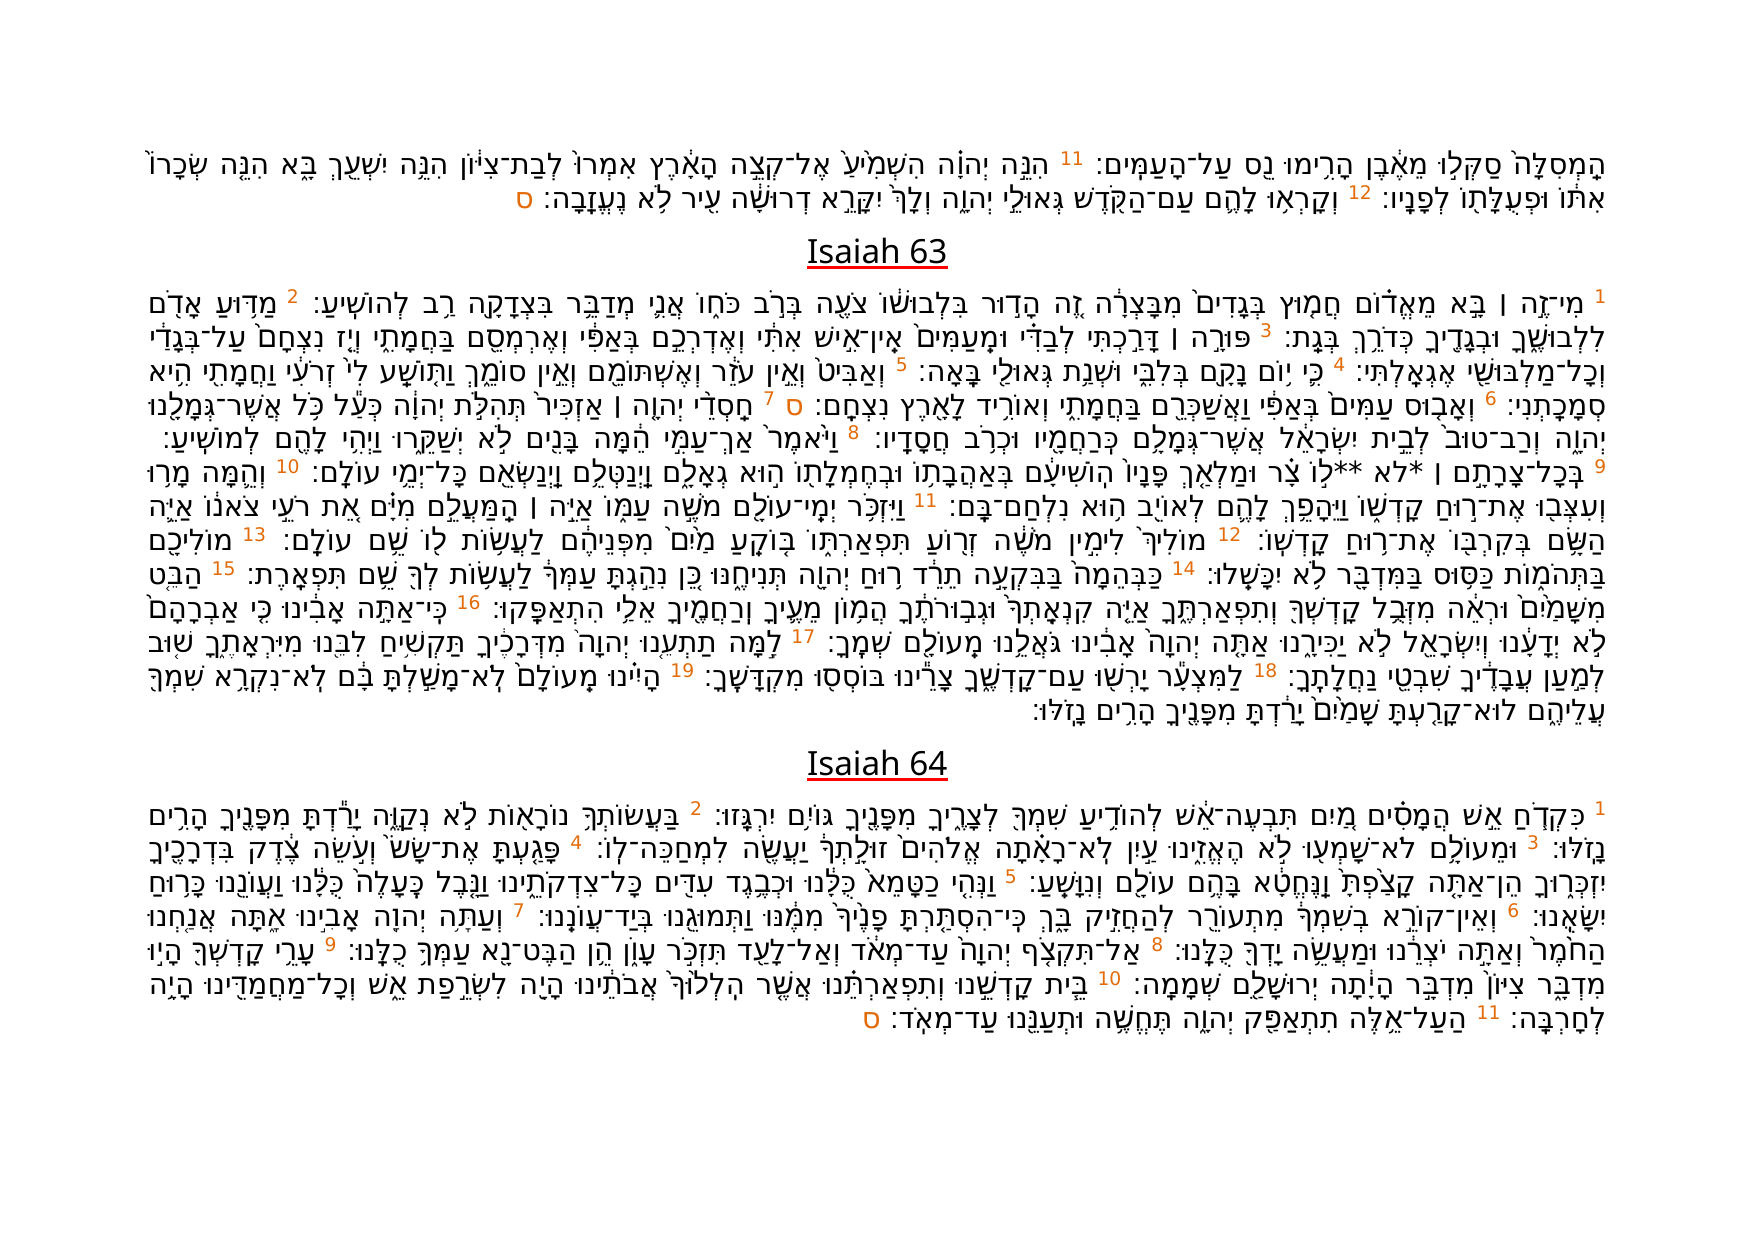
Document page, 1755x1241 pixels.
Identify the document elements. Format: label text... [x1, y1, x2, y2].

text 1 מִי־זֶ֣ה ׀ בָּ֣א מֵאֱד֗וֹם חֲמ֤וּץ בְּגָדִים֙ מִבָּצְרָ֔ה זֶ֚ה הָד֣וּר בִּלְבוּשׁ֔וֹ צֹעֶ֖ה בְּרֹ֣ב כֹּח֑וֹ אֲנִ֛י מְדַבֵּ֥ר בִּצְדָקָ֖ה רַ֥ב לְהוֹשִֽׁיעַ׃ 2 מַדּ֥וּעַ אָדֹ֖ם לִלְבוּשֶׁ֑ךָ וּבְגָדֶ֖יךָ כְּדֹרֵ֥ךְ בְּגַֽת׃ ‬‬‬3 פּוּרָ֣ה ׀ דָּרַ֣כְתִּי לְבַדִּ֗י וּמֵֽעַמִּים֙ אֵֽין־אִ֣ישׁ אִתִּ֔י וְאֶדְרְכֵ֣ם בְּאַפִּ֔י וְאֶרְמְסֵ֖ם בַּחֲמָתִ֑י וְיֵ֤ז נִצְחָם֙ עַל־בְּגָדַ֔י וְכָל־מַלְבּוּשַׁ֖י אֶגְאָֽלְתִּי׃ ‬‬‬4 כִּ֛י י֥וֹם נָקָ֖ם בְּלִבִּ֑י וּשְׁנַ֥ת גְּאוּלַ֖י בָּֽאָה׃ ‬‬‬5 וְאַבִּיט֙ וְאֵ֣ין עֹזֵ֔ר וְאֶשְׁתּוֹמֵ֖ם וְאֵ֣ין סוֹמֵ֑ךְ וַתּ֤וֹשַֽׁע לִי֙ זְרֹעִ֔י וַחֲמָתִ֖י הִ֥יא סְמָכָֽתְנִי׃ ‬‬‬6 וְאָב֤וּס עַמִּים֙ בְּאַפִּ֔י וַאֲשַׁכְּרֵ֖ם בַּחֲמָתִ֑י וְאוֹרִ֥יד לָאָ֖רֶץ נִצְחָֽם׃ ס ‬‬‬7 חַֽסְדֵ֨י יְהוָ֤ה ׀ אַזְכִּיר֙ תְּהִלֹּ֣ת יְהוָ֔ה כְּעַ֕ל כֹּ֥ל אֲשֶׁר־גְּמָלָ֖נוּ יְהוָ֑ה וְרַב־טוּב֙ לְבֵ֣ית יִשְׂרָאֵ֔ל אֲשֶׁר־גְּמָלָ֥ם כְּֽרַחֲמָ֖יו וּכְרֹ֥ב חֲסָדָֽיו׃ ‬‬‬8 וַיֹּ֙אמֶר֙ אַךְ־עַמִּ֣י הֵ֔מָּה בָּנִ֖ים לֹ֣א יְשַׁקֵּ֑רוּ וַיְהִ֥י לָהֶ֖ם לְמוֹשִֽׁיעַ׃ ‬‬‬9 בְּֽכָל־צָרָתָ֣ם ׀ *לא **ל֣וֹ צָ֗ר וּמַלְאַ֤ךְ פָּנָיו֙ הֽוֹשִׁיעָ֔ם בְּאַהֲבָת֥וֹ וּבְחֶמְלָת֖וֹ ה֣וּא גְאָלָ֑ם וַֽיְנַטְּלֵ֥ם וַֽיְנַשְּׂאֵ֖ם כָּל־יְמֵ֥י עוֹלָֽם׃ ‬‬‬10 וְהֵ֛מָּה מָר֥וּ וְעִצְּב֖וּ אֶת־ר֣וּחַ קָדְשׁ֑וֹ וַיֵּהָפֵ֥ךְ לָהֶ֛ם לְאוֹיֵ֖ב ה֥וּא נִלְחַם־בָּֽם׃ ‬‬‬11 וַיִּזְכֹּ֥ר יְמֵֽי־עוֹלָ֖ם מֹשֶׁ֣ה עַמּ֑וֹ אַיֵּ֣ה ׀ הַֽמַּעֲלֵ֣ם מִיָּ֗ם אֵ֚ת רֹעֵ֣י צֹאנ֔וֹ אַיֵּ֛ה הַשָּׂ֥ם בְּקִרְבּ֖וֹ אֶת־ר֥וּחַ קָדְשֽׁוֹ׃ ‬‬‬12 מוֹלִיךְ֙ לִימִ֣ין מֹשֶׁ֔ה זְר֖וֹעַ תִּפְאַרְתּ֑וֹ בּ֤וֹקֵֽעַ מַ֙יִם֙ מִפְּנֵיהֶ֔ם לַעֲשׂ֥וֹת ל֖וֹ שֵׁ֥ם עוֹלָֽם׃ ‬‬‬13 מוֹלִיכָ֖ם בַּתְּהֹמ֑וֹת כַּסּ֥וּס בַּמִּדְבָּ֖ר לֹ֥א יִכָּשֵֽׁלוּ׃ ‬‬‬14 כַּבְּהֵמָה֙ בַּבִּקְעָ֣ה תֵרֵ֔ד ר֥וּחַ יְהוָ֖ה תְּנִיחֶ֑נּוּ כֵּ֚ן נִהַ֣גְתָּ עַמְּךָ֔ לַעֲשׂ֥וֹת לְךָ֖ שֵׁ֥ם תִּפְאָֽרֶת׃ ‬‬‬15 הַבֵּ֤ט מִשָּׁמַ֙יִם֙ וּרְאֵ֔ה מִזְּבֻ֥ל קָדְשְׁךָ֖ וְתִפְאַרְתֶּ֑ךָ אַיֵּ֤ה קִנְאֽ͏ָתְךָ֙ וּגְב֣וּרֹתֶ֔ךָ הֲמ֥וֹן מֵעֶ֛יךָ וְֽרַחֲמֶ֖יךָ אֵלַ֥י הִתְאַפָּֽקוּ׃ ‬‬‬16 כִּֽי־אַתָּ֣ה אָבִ֔ינוּ כִּ֤י אַבְרָהָם֙ לֹ֣א יְדָעָ֔נוּ וְיִשְׂרָאֵ֖ל לֹ֣א יַכִּירָ֑נוּ אַתָּ֤ה יְהוָה֙ אָבִ֔ינוּ גֹּאֲלֵ֥נוּ מֵֽעוֹלָ֖ם שְׁמֶֽךָ׃ ‬‬‬17 לָ֣מָּה תַתְעֵ֤נוּ יְהוָה֙ מִדְּרָכֶ֔יךָ תַּקְשִׁ֥יחַ לִבֵּ֖נוּ מִיִּרְאָתֶ֑ךָ שׁ֚וּב לְמַ֣עַן עֲבָדֶ֔יךָ שִׁבְטֵ֖י נַחֲלָתֶֽךָ׃ ‬‬‬18 לַמִּצְעָ֕ר יָרְשׁ֖וּ עַם־קָדְשֶׁ֑ךָ צָרֵ֕ינוּ בּוֹסְס֖וּ מִקְדָּשֶֽׁךָ׃ ‬‬‬19 הָיִ֗ינוּ מֵֽעוֹלָם֙ לֹֽא־מָשַׁ֣לְתָּ בָּ֔ם לֹֽא־נִקְרָ֥א שִׁמְךָ֖ עֲלֵיהֶ֑ם לוּא־קָרַ֤עְתָּ שָׁמַ֙יִם֙ יָרַ֔דְתָּ מִפָּנֶ֖יךָ הָרִ֥ים נָזֹֽלּוּ׃ ‬‬‬‬‬‬‬‬‬‬‬‬‬‬‬‬‬‬‬‬‬ [148, 286, 1606, 727]
text 1 כִּקְדֹ֧חַ אֵ֣שׁ הֲמָסִ֗ים מַ֚יִם תִּבְעֶה־אֵ֔שׁ לְהוֹדִ֥יעַ שִׁמְךָ֖ לְצָרֶ֑יךָ מִפָּנֶ֖יךָ גּוֹיִ֥ם יִרְגָּֽזוּ׃ 2 בַּעֲשׂוֹתְךָ֥ נוֹרָא֖וֹת לֹ֣א נְקַוֶּ֑ה יָרַ֕דְתָּ מִפָּנֶ֖יךָ הָרִ֥ים נָזֹֽלּוּ׃ ‬‬‬3 וּמֵעוֹלָ֥ם לֹא־שָׁמְע֖וּ לֹ֣א הֶאֱזִ֑ינוּ עַ֣יִן לֹֽא־רָאָ֗תָה אֱלֹהִים֙ זוּלָ֣תְךָ֔ יַעֲשֶׂ֖ה לִמְחַכֵּה־לֽוֹ׃ ‬‬‬4 פָּגַ֤עְתָּ אֶת־שָׂשׂ֙ וְעֹ֣שֵׂה צֶ֔דֶק בִּדְרָכֶ֖יךָ יִזְכְּר֑וּךָ הֵן־אַתָּ֤ה קָצַ֙פְתָּ֙ וַֽנֶּחֱטָ֔א בָּהֶ֥ם עוֹלָ֖ם וְנִוָּשֵֽׁעַ׃ ‬‬‬5 וַנְּהִ֤י כַטָּמֵא֙ כֻּלָּ֔נוּ וּכְבֶ֥גֶד עִדִּ֖ים כָּל־צִדְקֹתֵ֑ינוּ וַנָּ֤בֶל כֶּֽעָלֶה֙ כֻּלָּ֔נוּ וַעֲוֺנֵ֖נוּ כָּר֥וּחַ יִשָּׂאֻֽנוּ׃ ‬‬‬6 וְאֵין־קוֹרֵ֣א בְשִׁמְךָ֔ מִתְעוֹרֵ֖ר לְהַחֲזִ֣יק בָּ֑ךְ כִּֽי־הִסְתַּ֤רְתָּ פָנֶ֙יךָ֙ מִמֶּ֔נּוּ וַתְּמוּגֵ֖נוּ בְּיַד־עֲוֺנֵֽנוּ׃ ‬‬‬7 וְעַתָּ֥ה יְהוָ֖ה אָבִ֣ינוּ אָ֑תָּה אֲנַ֤חְנוּ הַחֹ֙מֶר֙ וְאַתָּ֣ה יֹצְרֵ֔נוּ וּמַעֲשֵׂ֥ה יָדְךָ֖ כֻּלָּֽנוּ׃ ‬‬‬8 אַל־תִּקְצֹ֤ף יְהוָה֙ עַד־מְאֹ֔ד וְאַל־לָעַ֖ד תִּזְכֹּ֣ר עָוֺ֑ן הֵ֥ן הַבֶּט־נָ֖א עַמְּךָ֥ כֻלָּֽנוּ׃ ‬‬‬9 עָרֵ֥י קָדְשְׁךָ֖ הָי֣וּ מִדְבָּ֑ר צִיּוֹן֙ מִדְבָּ֣ר הָיָ֔תָה יְרוּשָׁלַ֖͏ִם שְׁמָמָֽה׃ ‬‬‬10 בֵּ֧ית קָדְשֵׁ֣נוּ וְתִפְאַרְתֵּ֗נוּ אֲשֶׁ֤ר הִֽלְל֙וּךָ֙ אֲבֹתֵ֔ינוּ הָיָ֖ה לִשְׂרֵ֣פַת אֵ֑שׁ וְכָל־מַחֲמַדֵּ֖ינוּ הָיָ֥ה לְחָרְבָּֽה׃ ‬‬‬11 הַעַל־אֵ֥לֶּה תִתְאַפַּ֖ק יְהוָ֑ה תֶּחֱשֶׁ֥ה וּתְעַנֵּ֖נוּ עַד־מְאֹֽד׃ ס ‬‬‬‬‬‬‬‬‬‬‬‬‬ [148, 798, 1606, 1036]
text Isaiah 63 [148, 228, 1606, 273]
text Isaiah 64 [148, 740, 1606, 785]
text 1 לְמַ֤עַן צִיּוֹן֙ לֹ֣א אֶחֱשֶׁ֔ה וּלְמַ֥עַן יְרוּשָׁלַ֖͏ִם לֹ֣א אֶשְׁק֑וֹט עַד־יֵצֵ֤א כַנֹּ֙גַהּ֙ צִדְקָ֔הּ וִישׁוּעָתָ֖הּ כְּלַפִּ֥יד יִבְעָֽר׃ 2 וְרָא֤וּ גוֹיִם֙ צִדְקֵ֔ךְ וְכָל־מְלָכִ֖ים כְּבוֹדֵ֑ךְ וְקֹ֤רָא לָךְ֙ שֵׁ֣ם חָדָ֔שׁ אֲשֶׁ֛ר פִּ֥י יְהוָ֖ה יִקֳּבֶֽנּוּ׃ ‬‬‬3 וְהָיִ֛יתְ עֲטֶ֥רֶת תִּפְאֶ֖רֶת בְּיַד־יְהוָ֑ה *וצנוף **וּצְנִ֥יף מְלוּכָ֖ה בְּכַף־אֱלֹהָֽיִךְ׃ ‬‬‬4 לֹֽא־יֵאָמֵר֩ לָ֨ךְ ע֜וֹד עֲזוּבָ֗ה וּלְאַרְצֵךְ֙ לֹא־יֵאָמֵ֥ר עוֹד֙ שְׁמָמָ֔ה כִּ֣י לָ֗ךְ יִקָּרֵא֙ חֶפְצִי־בָ֔הּ וּלְאַרְצֵ֖ךְ בְּעוּלָ֑ה כִּֽי־חָפֵ֤ץ יְהוָה֙ בָּ֔ךְ וְאַרְצֵ֖ךְ תִּבָּעֵֽל׃ ‬‬‬5 כִּֽי־יִבְעַ֤ל בָּחוּר֙ בְּתוּלָ֔ה יִבְעָל֖וּךְ בָּנָ֑יִךְ וּמְשׂ֤וֹשׂ חָתָן֙ עַל־כַּלָּ֔ה יָשִׂ֥ישׂ עָלַ֖יִךְ אֱלֹהָֽיִךְ׃ ‬‬‬6 עַל־חוֹמֹתַ֣יִךְ יְרוּשָׁלִַ֗ם הִפְקַ֙דְתִּי֙ שֹֽׁמְרִ֔ים כָּל־הַיּ֧וֹם וְכָל־הַלַּ֛יְלָה תָּמִ֖יד לֹ֣א יֶחֱשׁ֑וּ הַמַּזְכִּרִים֙ אֶת־יְהוָ֔ה אַל־דֳּמִ֖י לָכֶֽם׃ ‬‬‬7 וְאַֽל־תִּתְּנ֥וּ דֳמִ֖י ל֑וֹ עַד־יְכוֹנֵ֞ן וְעַד־יָשִׂ֧ים אֶת־יְרֽוּשָׁלַ֛͏ִם תְּהִלָּ֖ה בָּאָֽרֶץ׃ ‬‬‬8 נִשְׁבַּ֧ע יְהוָ֛ה בִּֽימִינ֖וֹ וּבִזְר֣וֹעַ עֻזּ֑וֹ אִם־אֶתֵּן֩ אֶת־דְּגָנֵ֨ךְ ע֤וֹד מַֽאֲכָל֙ לְאֹ֣יְבַ֔יִךְ וְאִם־יִשְׁתּ֤וּ בְנֵֽי־נֵכָר֙ תִּֽירוֹשֵׁ֔ךְ אֲשֶׁ֥ר יָגַ֖עַתְּ בּֽוֹ׃ ‬‬‬9 כִּ֤י מְאַסְפָיו֙ יֹאכְלֻ֔הוּ וְהִֽלְל֖וּ אֶת־יְהוָ֑ה וּֽמְקַבְּצָ֥יו יִשְׁתֻּ֖הוּ בְּחַצְר֥וֹת קָדְשִֽׁי׃ ס ‬‬‬10 עִבְר֤וּ עִבְרוּ֙ בַּשְּׁעָרִ֔ים פַּנּ֖וּ דֶּ֣רֶךְ הָעָ֑ם סֹ֣לּוּ סֹ֤לּוּ הַֽמְסִלָּה֙ סַקְּל֣וּ מֵאֶ֔בֶן הָרִ֥ימוּ נֵ֖ס עַל־הָעַמִּֽים׃ ‬‬‬11 הִנֵּ֣ה יְהוָ֗ה הִשְׁמִ֙יעַ֙ אֶל־קְצֵ֣ה הָאָ֔רֶץ אִמְרוּ֙ לְבַת־צִיּ֔וֹן הִנֵּ֥ה יִשְׁעֵ֖ךְ בָּ֑א הִנֵּ֤ה שְׂכָרוֹ֙ אִתּ֔וֹ וּפְעֻלָּת֖וֹ לְפָנָֽיו׃ ‬‬‬12 וְקָרְא֥וּ לָהֶ֛ם עַם־הַקֹּ֖דֶשׁ גְּאוּלֵ֣י יְהוָ֑ה וְלָךְ֙ יִקָּרֵ֣א דְרוּשָׁ֔ה עִ֖יר לֹ֥א נֶעֱזָֽבָה׃ ס ‬‬‬‬‬‬‬‬‬‬‬‬‬‬ [148, 148, 1606, 216]
